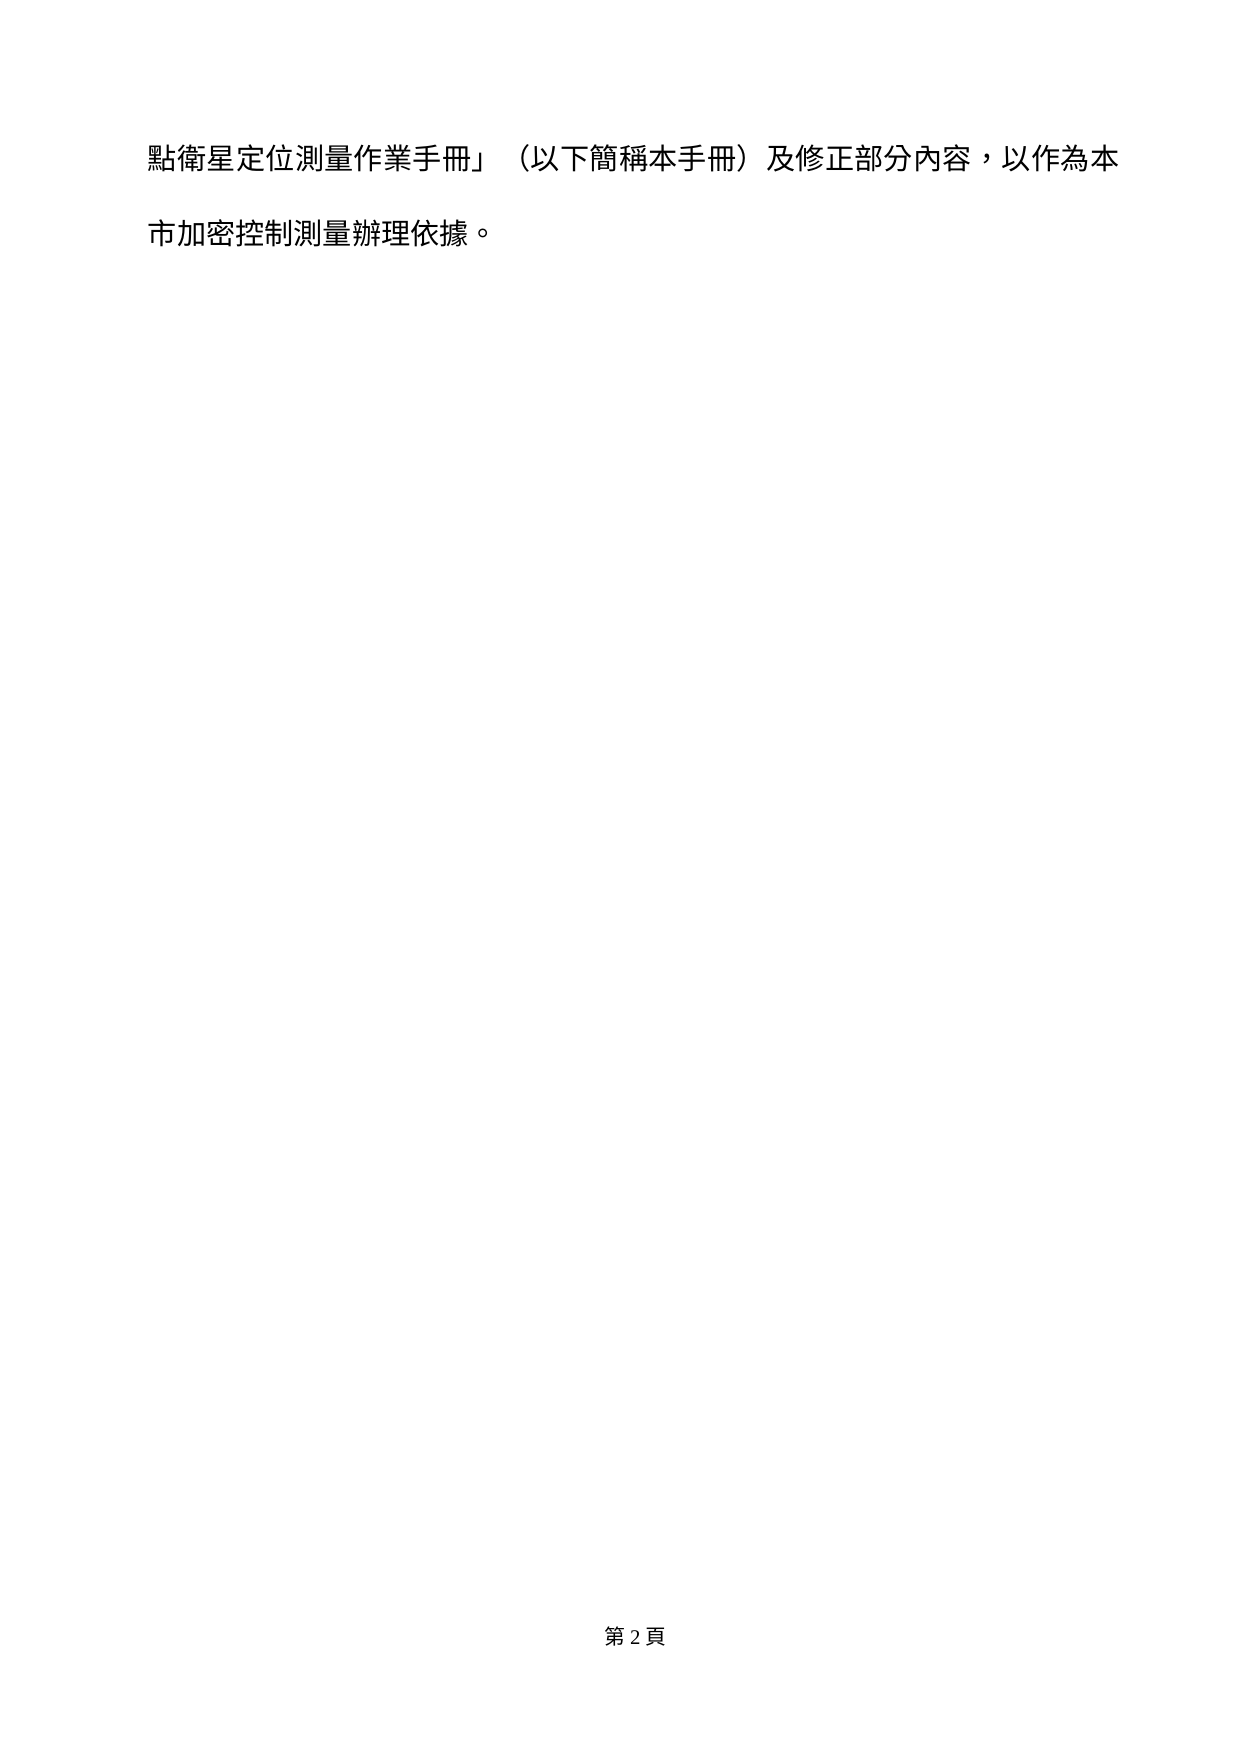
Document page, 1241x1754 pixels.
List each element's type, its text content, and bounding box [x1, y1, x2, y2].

text 點衛星定位測量作業手冊」（以下簡稱本手冊）及修正部分內容，以作為本市加密控制測量辦理依據。 [148, 119, 1122, 269]
